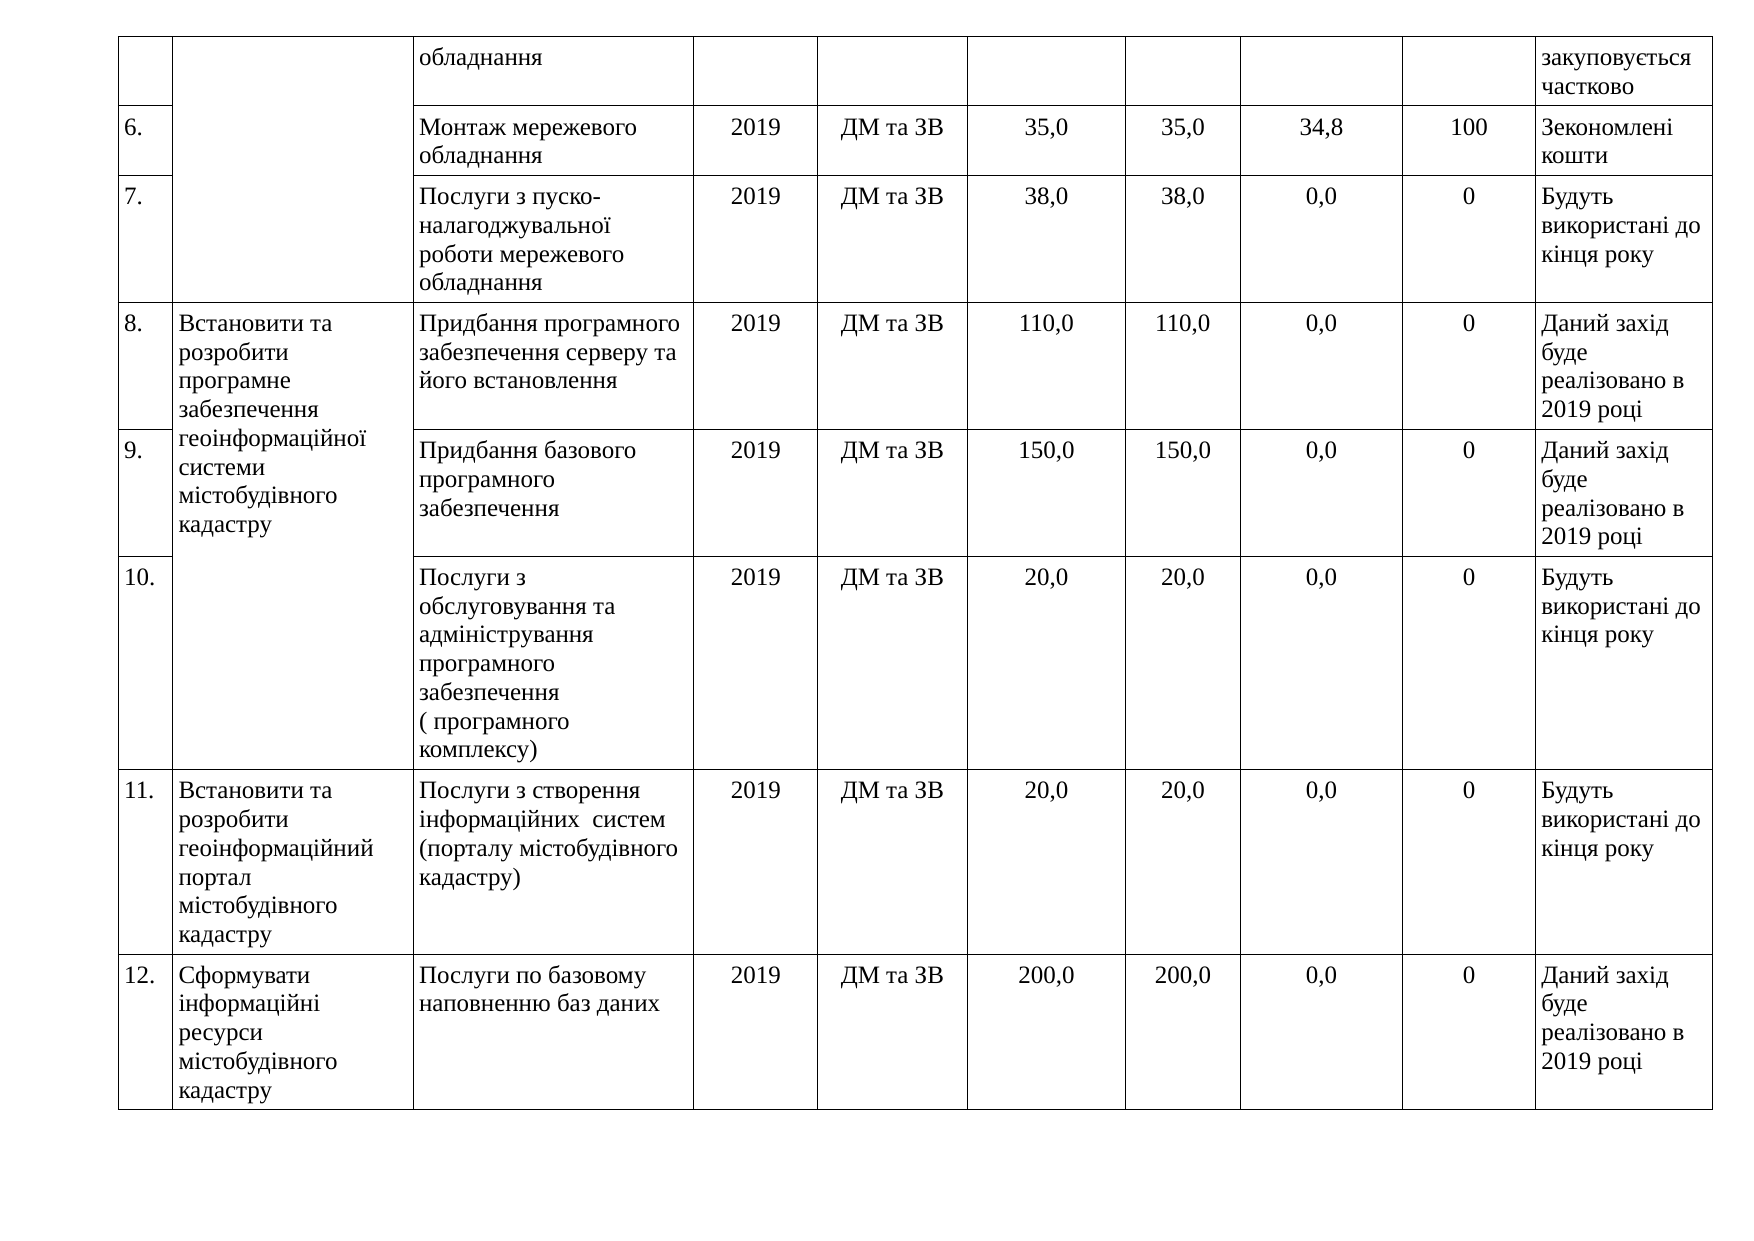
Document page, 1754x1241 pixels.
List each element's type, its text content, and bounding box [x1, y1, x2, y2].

table_cell 2019 [694, 303, 817, 429]
table_cell [1241, 37, 1402, 105]
table_cell 200,0 [1126, 955, 1240, 1109]
table_cell 20,0 [968, 557, 1125, 769]
table_cell ДМ та ЗВ [818, 557, 967, 769]
table_cell [694, 37, 817, 105]
table_cell ДМ та ЗВ [818, 955, 967, 1109]
table_cell 11. [119, 770, 172, 953]
table_cell 35,0 [1126, 106, 1240, 175]
table_cell Придбання базового програмного забезпечення [414, 430, 693, 556]
table_cell 20,0 [1126, 557, 1240, 769]
table_cell 110,0 [968, 303, 1125, 429]
table_cell Даний захід буде реалізовано в 2019 році [1536, 955, 1712, 1109]
table_cell 8. [119, 303, 172, 429]
table_cell Будуть використані до кінця року [1536, 176, 1712, 302]
table_cell 0,0 [1241, 176, 1402, 302]
table_cell 0,0 [1241, 303, 1402, 429]
table_cell 2019 [694, 770, 817, 953]
table_cell 200,0 [968, 955, 1125, 1109]
table_cell Будуть використані до кінця року [1536, 557, 1712, 769]
table_cell [119, 37, 172, 105]
table_cell ДМ та ЗВ [818, 430, 967, 556]
table_cell 20,0 [1126, 770, 1240, 953]
table_cell [1713, 302, 1754, 429]
table_cell ДМ та ЗВ [818, 106, 967, 175]
table_cell Встановити та розробити програмне забезпечення геоінформаційної системи містобудівного кадастру [173, 303, 413, 769]
table_cell ДМ та ЗВ [818, 303, 967, 429]
table_cell ДМ та ЗВ [818, 176, 967, 302]
table_cell 0,0 [1241, 430, 1402, 556]
table_cell ДМ та ЗВ [818, 770, 967, 953]
table_cell Монтаж мережевого обладнання [414, 106, 693, 175]
table_cell [1713, 769, 1754, 953]
table_cell закуповується частково [1536, 37, 1712, 105]
table_cell 38,0 [1126, 176, 1240, 302]
table_cell Встановити та розробити геоінформаційний портал містобудівного кадастру [173, 770, 413, 953]
table_cell 2019 [694, 106, 817, 175]
table_cell 9. [119, 430, 172, 556]
table_cell Придбання програмного забезпечення серверу та його встановлення [414, 303, 693, 429]
table_cell [173, 37, 413, 302]
table_cell [1713, 556, 1754, 769]
table_cell Сформувати інформаційні ресурси містобудівного кадастру [173, 955, 413, 1109]
table_cell 0,0 [1241, 557, 1402, 769]
table_cell Даний захід буде реалізовано в 2019 році [1536, 430, 1712, 556]
table_cell 2019 [694, 430, 817, 556]
table_cell 0 [1403, 557, 1535, 769]
table_cell 100 [1403, 106, 1535, 175]
table_cell [1713, 429, 1754, 556]
table_cell [818, 37, 967, 105]
table_cell Послуги з пуско-налагоджувальної роботи мережевого обладнання [414, 176, 693, 302]
table_cell 38,0 [968, 176, 1125, 302]
table_cell [1713, 954, 1754, 1109]
table_cell обладнання [414, 37, 693, 105]
table_cell 0 [1403, 430, 1535, 556]
table_cell 0 [1403, 955, 1535, 1109]
table_cell 150,0 [1126, 430, 1240, 556]
table_cell 2019 [694, 955, 817, 1109]
table_cell Послуги з обслуговування та адміністрування програмного забезпечення ( програмного комплексу) [414, 557, 693, 769]
table_cell 2019 [694, 557, 817, 769]
table_cell Будуть використані до кінця року [1536, 770, 1712, 953]
table_cell 0 [1403, 176, 1535, 302]
table_cell Послуги з створення інформаційних систем (порталу містобудівного кадастру) [414, 770, 693, 953]
table_cell 0 [1403, 770, 1535, 953]
table_cell 0,0 [1241, 955, 1402, 1109]
table_cell [968, 37, 1125, 105]
table_cell Зекономлені кошти [1536, 106, 1712, 175]
table_cell 12. [119, 955, 172, 1109]
table_cell 0 [1403, 303, 1535, 429]
table_cell 10. [119, 557, 172, 769]
table_cell [1713, 105, 1754, 175]
table_cell 110,0 [1126, 303, 1240, 429]
table_cell [1713, 175, 1754, 302]
table_cell 35,0 [968, 106, 1125, 175]
table_cell [1403, 37, 1535, 105]
table_cell 20,0 [968, 770, 1125, 953]
table_cell 6. [119, 106, 172, 175]
table_cell 2019 [694, 176, 817, 302]
table_cell [1713, 36, 1754, 105]
table_cell 0,0 [1241, 770, 1402, 953]
table_cell 7. [119, 176, 172, 302]
table_cell [1126, 37, 1240, 105]
table_cell Даний захід буде реалізовано в 2019 році [1536, 303, 1712, 429]
table_cell Послуги по базовому наповненню баз даних [414, 955, 693, 1109]
table_cell 150,0 [968, 430, 1125, 556]
table_cell 34,8 [1241, 106, 1402, 175]
